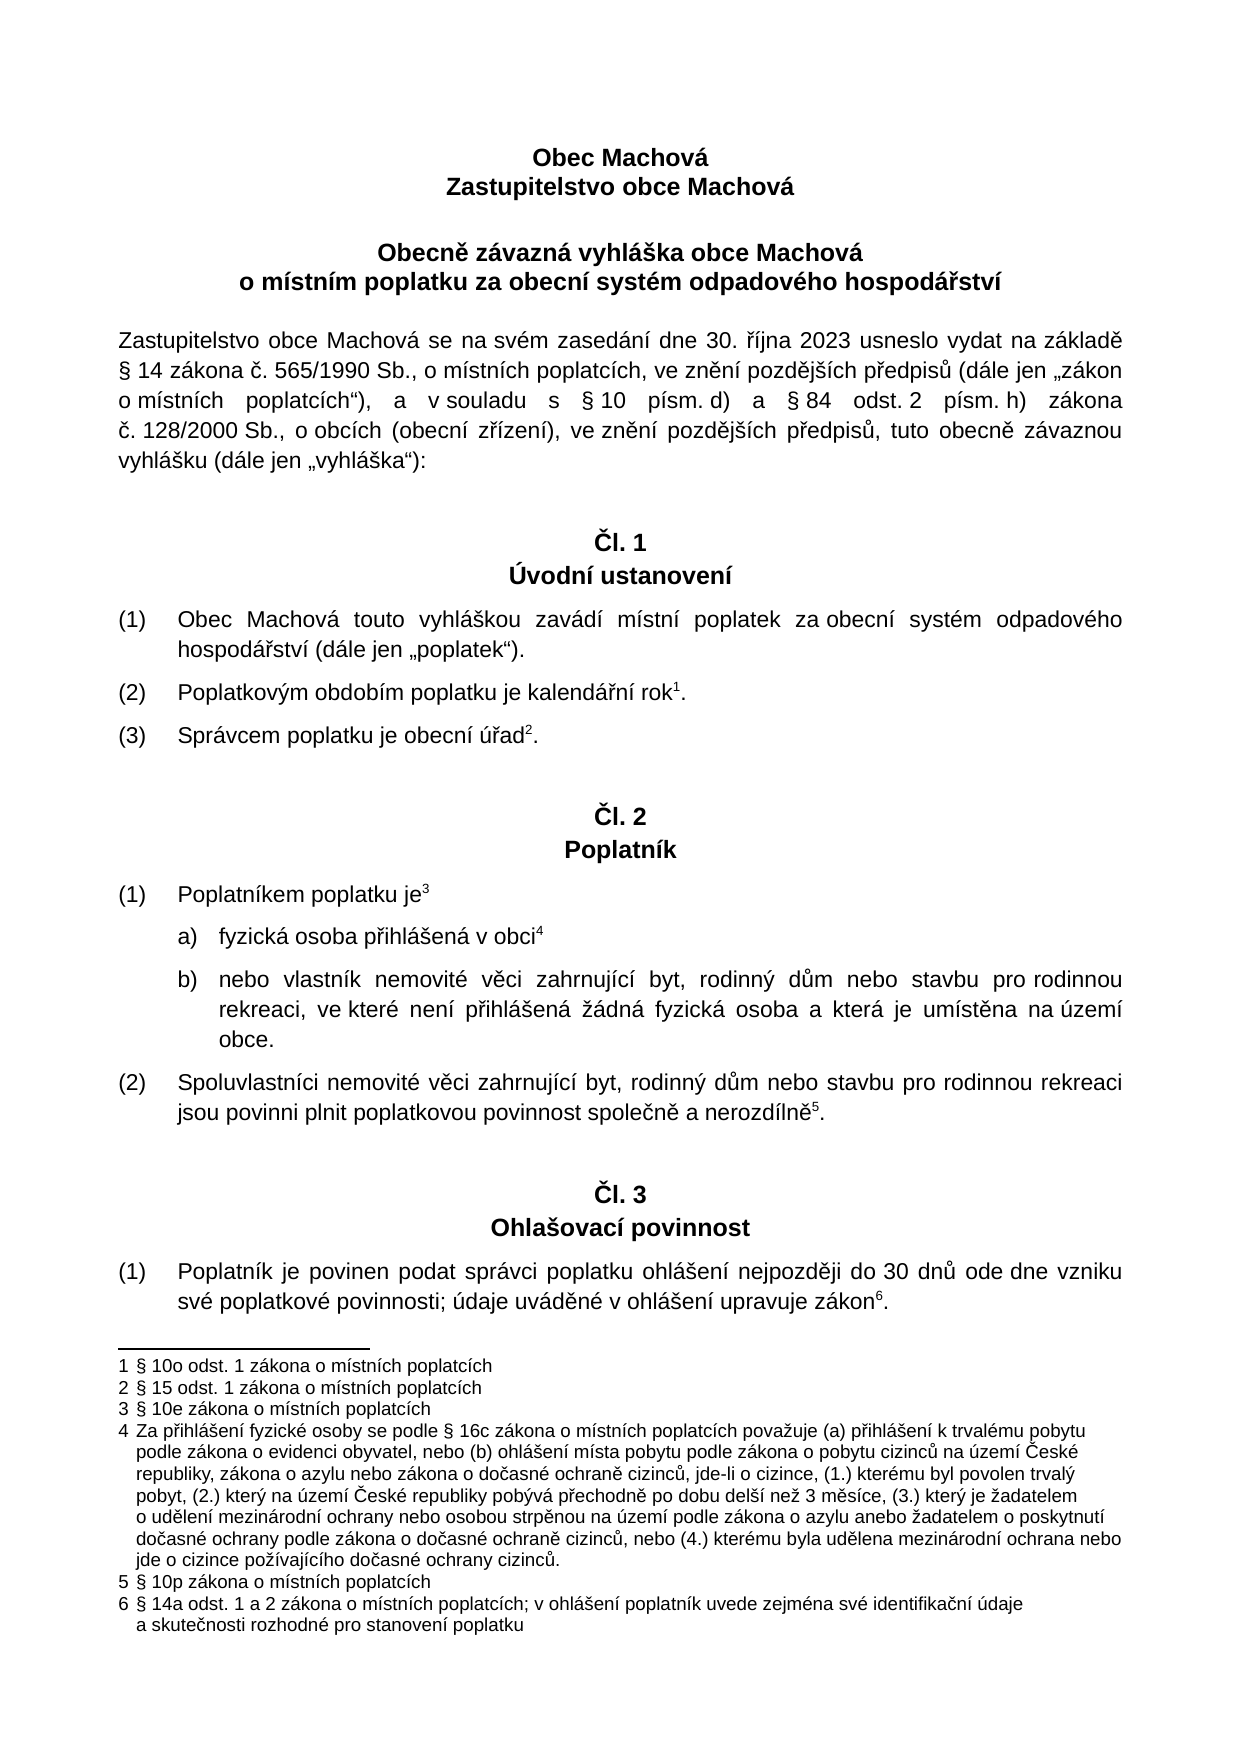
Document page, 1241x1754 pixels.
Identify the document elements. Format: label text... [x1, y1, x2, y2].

text Zastupitelstvo obce Machová se na svém zasedání dne 30. října 2023 usneslo vydat na základě § 14 zákona č. 565/1990 Sb., o místních poplatcích, ve znění pozdějších předpisů (dále jen „zákon o místních poplatcích“), a v souladu s § 10 písm. d) a § 84 odst. 2 písm. h) zákona č. 128/2000 Sb., o obcích (obecní zřízení), ve znění pozdějších předpisů, tuto obecně závaznou vyhlášku (dále jen „vyhláška“): [118, 327, 1122, 474]
list § 10e zákona o místních poplatcích [118, 1398, 1122, 1420]
list Správcem poplatku je obecní úřad. [118, 722, 1122, 748]
list Spoluvlastníci nemovité věci zahrnující byt, rodinný dům nebo stavbu pro rodinnou rekreaci jsou povinni plnit poplatkovou povinnost společně a nerozdílně. [118, 1069, 1122, 1126]
list § 10o odst. 1 zákona o místních poplatcích [118, 1355, 1122, 1377]
list Poplatník je povinen podat správci poplatku ohlášení nejpozději do 30 dnů ode dne vzniku své poplatkové povinnosti; údaje uváděné v ohlášení upravuje zákon. [118, 1258, 1122, 1315]
subtitle Čl. 3 Ohlašovací povinnost [118, 1179, 1122, 1241]
list § 14a odst. 1 a 2 zákona o místních poplatcích; v ohlášení poplatník uvede zejména své identifikační údaje a skutečnosti rozhodné pro stanovení poplatku [118, 1592, 1122, 1635]
list § 15 odst. 1 zákona o místních poplatcích [118, 1377, 1122, 1398]
list fyzická osoba přihlášená v obci [177, 923, 1122, 950]
list nebo vlastník nemovité věci zahrnující byt, rodinný dům nebo stavbu pro rodinnou rekreaci, ve které není přihlášená žádná fyzická osoba a která je umístěna na území obce. [177, 966, 1122, 1053]
list Za přihlášení fyzické osoby se podle § 16c zákona o místních poplatcích považuje (a) přihlášení k trvalému pobytu podle zákona o evidenci obyvatel, nebo (b) ohlášení místa pobytu podle zákona o pobytu cizinců na území České republiky, zákona o azylu nebo zákona o dočasné ochraně cizinců, jde-li o cizince, (1.) kterému byl povolen trvalý pobyt, (2.) který na území České republiky pobývá přechodně po dobu delší než 3 měsíce, (3.) který je žadatelem o udělení mezinárodní ochrany nebo osobou strpěnou na území podle zákona o azylu anebo žadatelem o poskytnutí dočasné ochrany podle zákona o dočasné ochraně cizinců, nebo (4.) kterému byla udělena mezinárodní ochrana nebo jde o cizince požívajícího dočasné ochrany cizinců. [118, 1420, 1122, 1571]
list Obec Machová touto vyhláškou zavádí místní poplatek za obecní systém odpadového hospodářství (dále jen „poplatek“). [118, 606, 1122, 663]
list Poplatníkem poplatku je [118, 881, 1122, 907]
subtitle Čl. 2 Poplatník [118, 802, 1122, 864]
subtitle Obecně závazná vyhláška obce Machová o místním poplatku za obecní systém odpadového hospodářství [118, 238, 1122, 295]
title Obec Machová Zastupitelstvo obce Machová [118, 143, 1122, 201]
list § 10p zákona o místních poplatcích [118, 1571, 1122, 1592]
list Poplatkovým obdobím poplatku je kalendářní rok. [118, 679, 1122, 706]
subtitle Čl. 1 Úvodní ustanovení [118, 528, 1122, 589]
